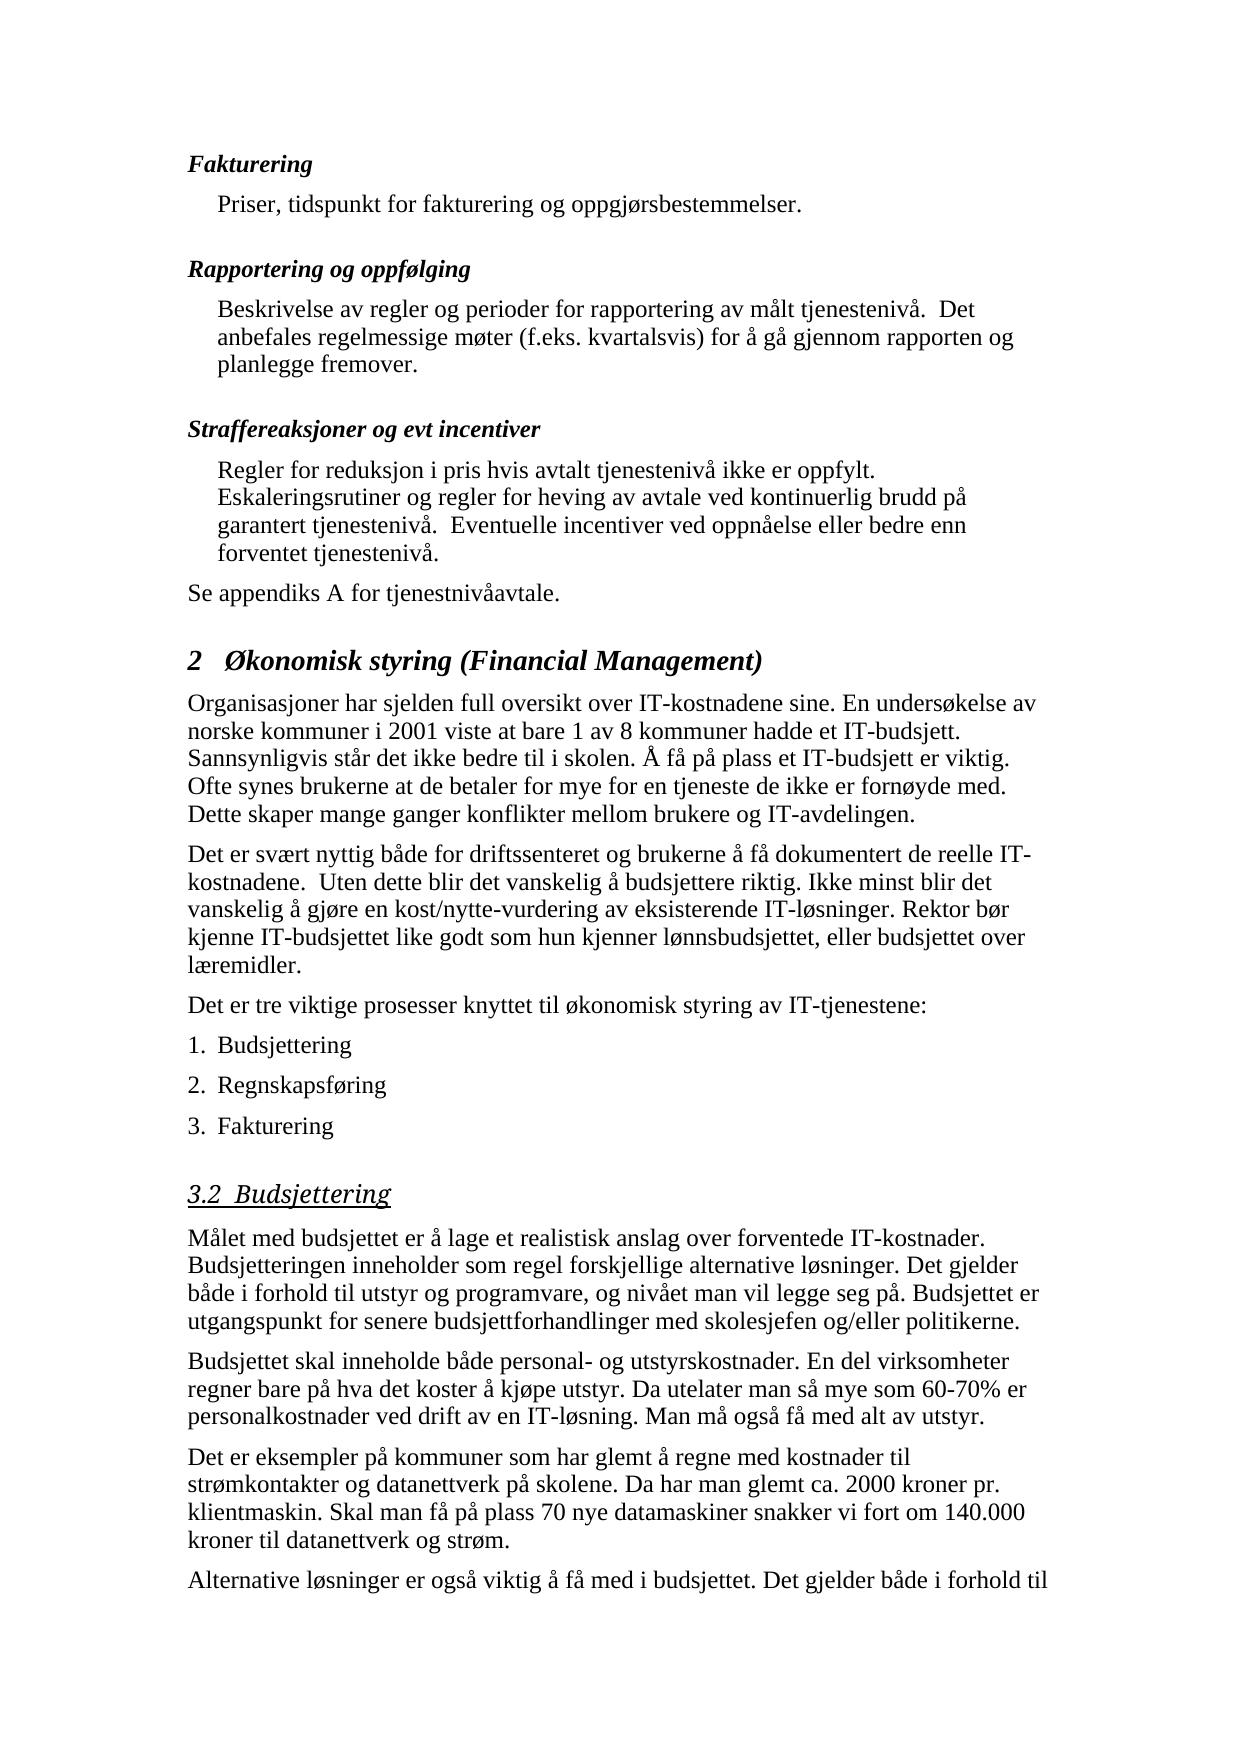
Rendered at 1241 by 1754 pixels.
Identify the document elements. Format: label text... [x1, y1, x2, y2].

text Det er tre viktige prosesser knyttet til økonomisk styring av IT-tjenestene: [187, 991, 1053, 1019]
text Det er eksempler på kommuner som har glemt å regne med kostnader til strømkontakter og datanettverk på skolene. Da har man glemt ca. 2000 kroner pr. klientmaskin. Skal man få på plass 70 nye datamaskiner snakker vi fort om 140.000 kroner til datanettverk og strøm. [187, 1443, 1053, 1553]
text Priser, tidspunkt for fakturering og oppgjørsbestemmelser. [217, 190, 1053, 218]
list Regnskapsføring [187, 1072, 1053, 1099]
subtitle Fakturering [187, 150, 1053, 177]
subtitle Økonomisk styring (Financial Management) [187, 644, 1053, 677]
subtitle Straffereaksjoner og evt incentiver [187, 416, 1053, 443]
subtitle 3.2 Budsjettering [187, 1177, 1053, 1211]
text Regler for reduksjon i pris hvis avtalt tjenestenivå ikke er oppfylt. Eskaleringsrutiner og regler for heving av avtale ved kontinuerlig brudd på garantert tjenestenivå. Eventuelle incentiver ved oppnåelse eller bedre enn forventet tjenestenivå. [217, 456, 1053, 567]
text Alternative løsninger er også viktig å få med i budsjettet. Det gjelder både i forhold til [187, 1566, 1053, 1594]
list Budsjettering [187, 1031, 1053, 1059]
text Se appendiks A for tjenestnivåavtale. [187, 579, 1053, 607]
list Fakturering [187, 1112, 1053, 1139]
subtitle Rapportering og oppfølging [187, 255, 1053, 283]
text Målet med budsjettet er å lage et realistisk anslag over forventede IT-kostnader. Budsjetteringen inneholder som regel forskjellige alternative løsninger. Det gjelder både i forhold til utstyr og programvare, og nivået man vil legge seg på. Budsjettet er utgangspunkt for senere budsjettforhandlinger med skolesjefen og/eller politikerne. [187, 1224, 1053, 1334]
text Det er svært nyttig både for driftssenteret og brukerne å få dokumentert de reelle IT-kostnadene. Uten dette blir det vanskelig å budsjettere riktig. Ikke minst blir det vanskelig å gjøre en kost/nytte-vurdering av eksisterende IT-løsninger. Rektor bør kjenne IT-budsjettet like godt som hun kjenner lønnsbudsjettet, eller budsjettet over læremidler. [187, 840, 1053, 979]
text Organisasjoner har sjelden full oversikt over IT-kostnadene sine. En undersøkelse av norske kommuner i 2001 viste at bare 1 av 8 kommuner hadde et IT-budsjett. Sannsynligvis står det ikke bedre til i skolen. Å få på plass et IT-budsjett er viktig. Ofte synes brukerne at de betaler for mye for en tjeneste de ikke er fornøyde med. Dette skaper mange ganger konflikter mellom brukere og IT-avdelingen. [187, 689, 1053, 828]
text Beskrivelse av regler og perioder for rapportering av målt tjenestenivå. Det anbefales regelmessige møter (f.eks. kvartalsvis) for å gå gjennom rapporten og planlegge fremover. [217, 295, 1053, 378]
text Budsjettet skal inneholde både personal- og utstyrskostnader. En del virksomheter regner bare på hva det koster å kjøpe utstyr. Da utelater man så mye som 60-70% er personalkostnader ved drift av en IT-løsning. Man må også få med alt av utstyr. [187, 1347, 1053, 1430]
